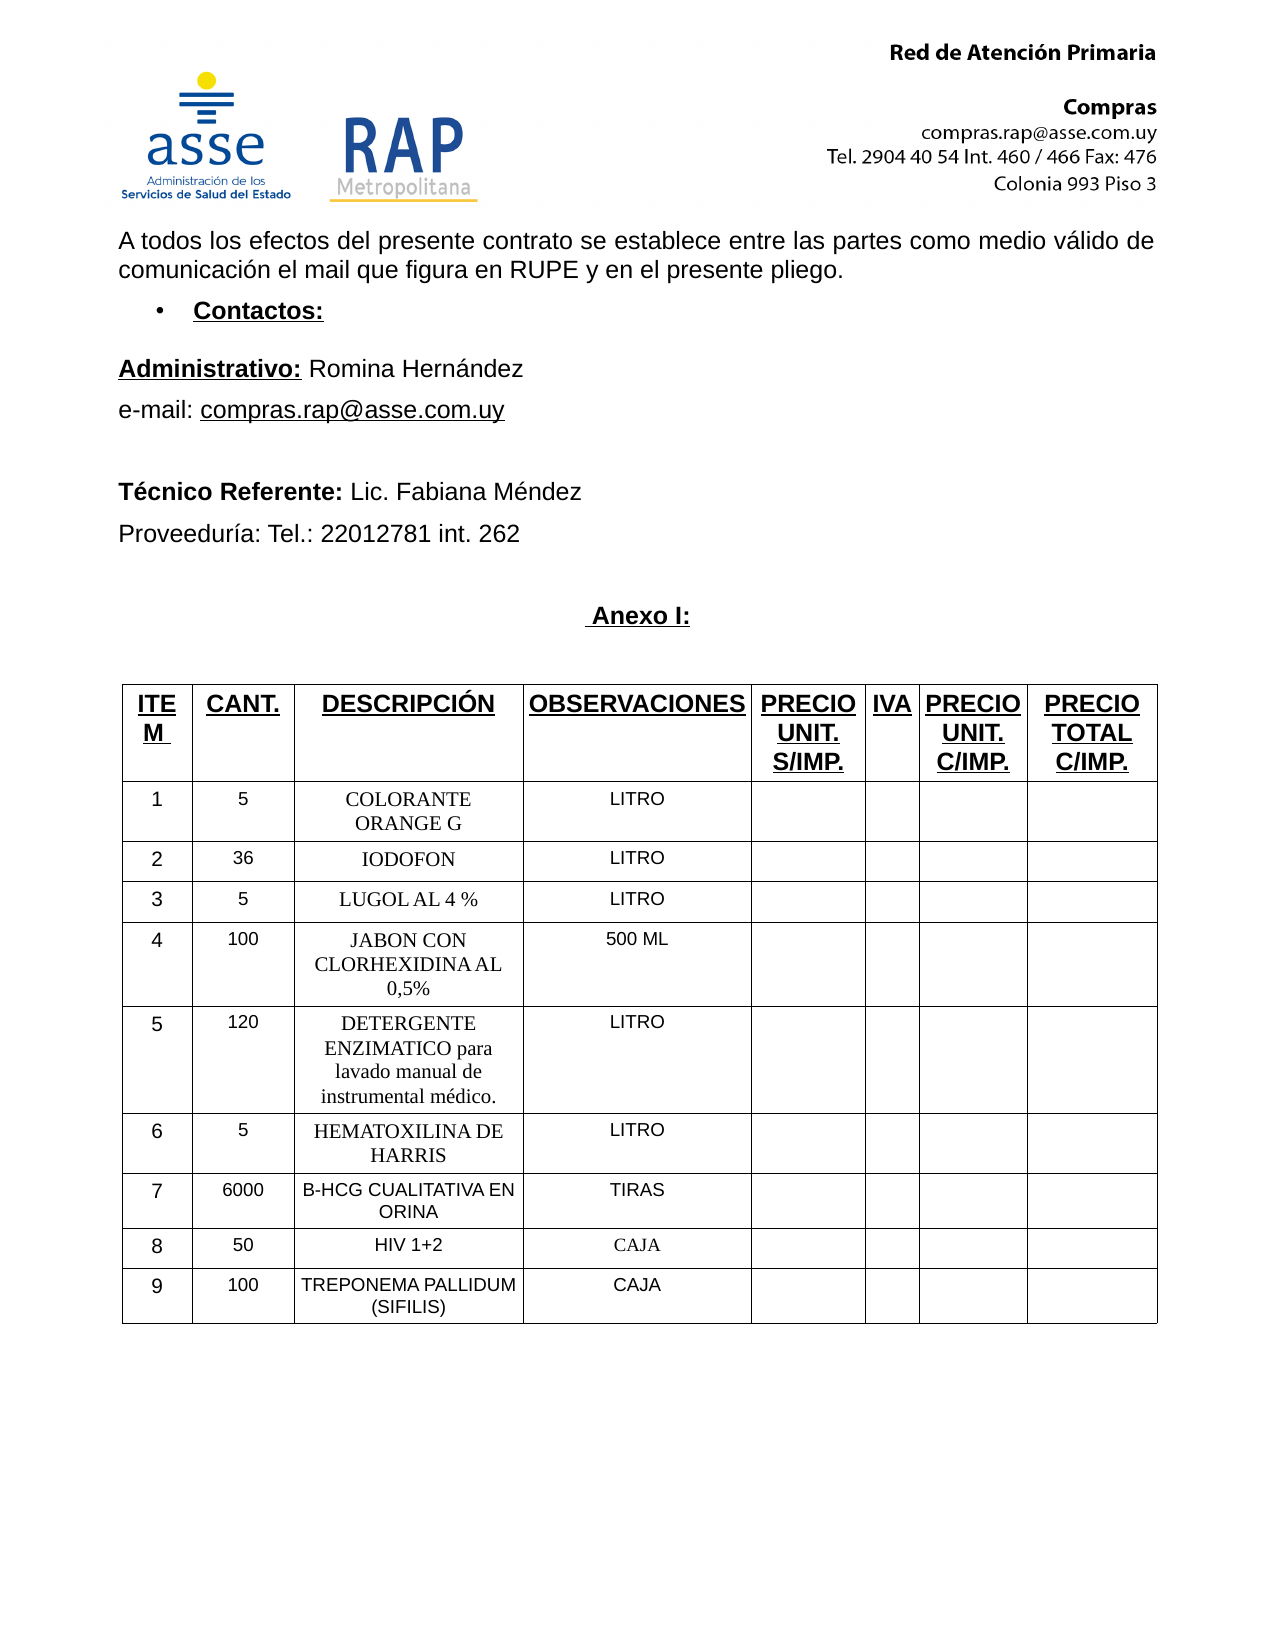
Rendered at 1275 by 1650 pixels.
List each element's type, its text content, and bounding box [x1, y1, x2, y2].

table_cell [920, 782, 1027, 841]
table_cell LITRO [524, 882, 751, 922]
table_cell [752, 882, 865, 922]
table_cell [1028, 1229, 1157, 1268]
table_cell 6000 [193, 1174, 294, 1228]
table_cell [920, 1007, 1027, 1113]
table_cell 2 [123, 842, 192, 881]
table_cell [1028, 882, 1157, 922]
text e-mail: compras.rap@asse.com.uy [118, 395, 1157, 424]
table_cell 5 [193, 1114, 294, 1173]
table_cell [866, 1114, 919, 1173]
table_cell 4 [123, 923, 192, 1006]
table_cell 8 [123, 1229, 192, 1268]
table_cell [920, 1114, 1027, 1173]
table_cell IODOFON [295, 842, 523, 881]
table_cell [1028, 1114, 1157, 1173]
table_cell DETERGENTE ENZIMATICO para lavado manual de instrumental médico. [295, 1007, 523, 1113]
table_cell 3 [123, 882, 192, 922]
table_cell [920, 1174, 1027, 1228]
table_cell [752, 782, 865, 841]
picture [82, 17, 1177, 226]
table_cell [920, 1229, 1027, 1268]
table_cell 36 [193, 842, 294, 881]
table_cell [920, 882, 1027, 922]
table_cell CAJA [524, 1269, 751, 1323]
table_cell 120 [193, 1007, 294, 1113]
table_cell [752, 842, 865, 881]
table_cell 500 ML [524, 923, 751, 1006]
table_cell B-HCG CUALITATIVA EN ORINA [295, 1174, 523, 1228]
table_cell 5 [193, 882, 294, 922]
table_cell LITRO [524, 842, 751, 881]
table_header PRECIO UNIT. C/IMP. [920, 685, 1027, 781]
table_cell [866, 1174, 919, 1228]
list Contactos: [156, 296, 1157, 325]
table_cell 7 [123, 1174, 192, 1228]
table_cell [1028, 782, 1157, 841]
table_cell COLORANTE ORANGE G [295, 782, 523, 841]
table_cell JABON CON CLORHEXIDINA AL 0,5% [295, 923, 523, 1006]
text A todos los efectos del presente contrato se establece entre las partes como medio válido de comunicación el mail que figura en RUPE y en el presente pliego. [118, 226, 1157, 283]
table_cell LUGOL AL 4 % [295, 882, 523, 922]
text Administrativo: Romina Hernández [118, 354, 1157, 382]
table_cell HEMATOXILINA DE HARRIS [295, 1114, 523, 1173]
table_header IVA [866, 685, 919, 781]
table_cell [752, 1007, 865, 1113]
table_header ITEM [123, 685, 192, 781]
table_cell [1028, 1174, 1157, 1228]
text Proveeduría: Tel.: 22012781 int. 262 [118, 519, 1157, 547]
table_cell [752, 923, 865, 1006]
table_cell [866, 1007, 919, 1113]
table_cell [920, 923, 1027, 1006]
table_header DESCRIPCIÓN [295, 685, 523, 781]
table_cell [920, 842, 1027, 881]
table_cell TIRAS [524, 1174, 751, 1228]
table_cell HIV 1+2 [295, 1229, 523, 1268]
table_cell [752, 1174, 865, 1228]
table_cell 6 [123, 1114, 192, 1173]
table_cell [866, 1229, 919, 1268]
table_cell [866, 782, 919, 841]
table_cell LITRO [524, 1114, 751, 1173]
table_cell [752, 1269, 865, 1323]
table_cell 5 [123, 1007, 192, 1113]
table_cell [1028, 1269, 1157, 1323]
table_cell [920, 1269, 1027, 1323]
text Anexo I: [118, 601, 1157, 630]
table_cell [752, 1114, 865, 1173]
table_header PRECIO TOTAL C/IMP. [1028, 685, 1157, 781]
table_cell 1 [123, 782, 192, 841]
table_header PRECIO UNIT. S/IMP. [752, 685, 865, 781]
table_cell 5 [193, 782, 294, 841]
table_cell [1028, 923, 1157, 1006]
table_cell 50 [193, 1229, 294, 1268]
table_cell [866, 882, 919, 922]
table_cell [1028, 1007, 1157, 1113]
table_cell CAJA [524, 1229, 751, 1268]
table_cell [866, 1269, 919, 1323]
table_cell LITRO [524, 782, 751, 841]
text Técnico Referente: Lic. Fabiana Méndez [118, 477, 1157, 506]
table_header OBSERVACIONES [524, 685, 751, 781]
table_cell 9 [123, 1269, 192, 1323]
table_cell TREPONEMA PALLIDUM (SIFILIS) [295, 1269, 523, 1323]
table_cell [866, 842, 919, 881]
table_cell [752, 1229, 865, 1268]
table_cell [866, 923, 919, 1006]
table_cell [1028, 842, 1157, 881]
table_cell 100 [193, 923, 294, 1006]
table_header CANT. [193, 685, 294, 781]
table_cell 100 [193, 1269, 294, 1323]
table_cell LITRO [524, 1007, 751, 1113]
